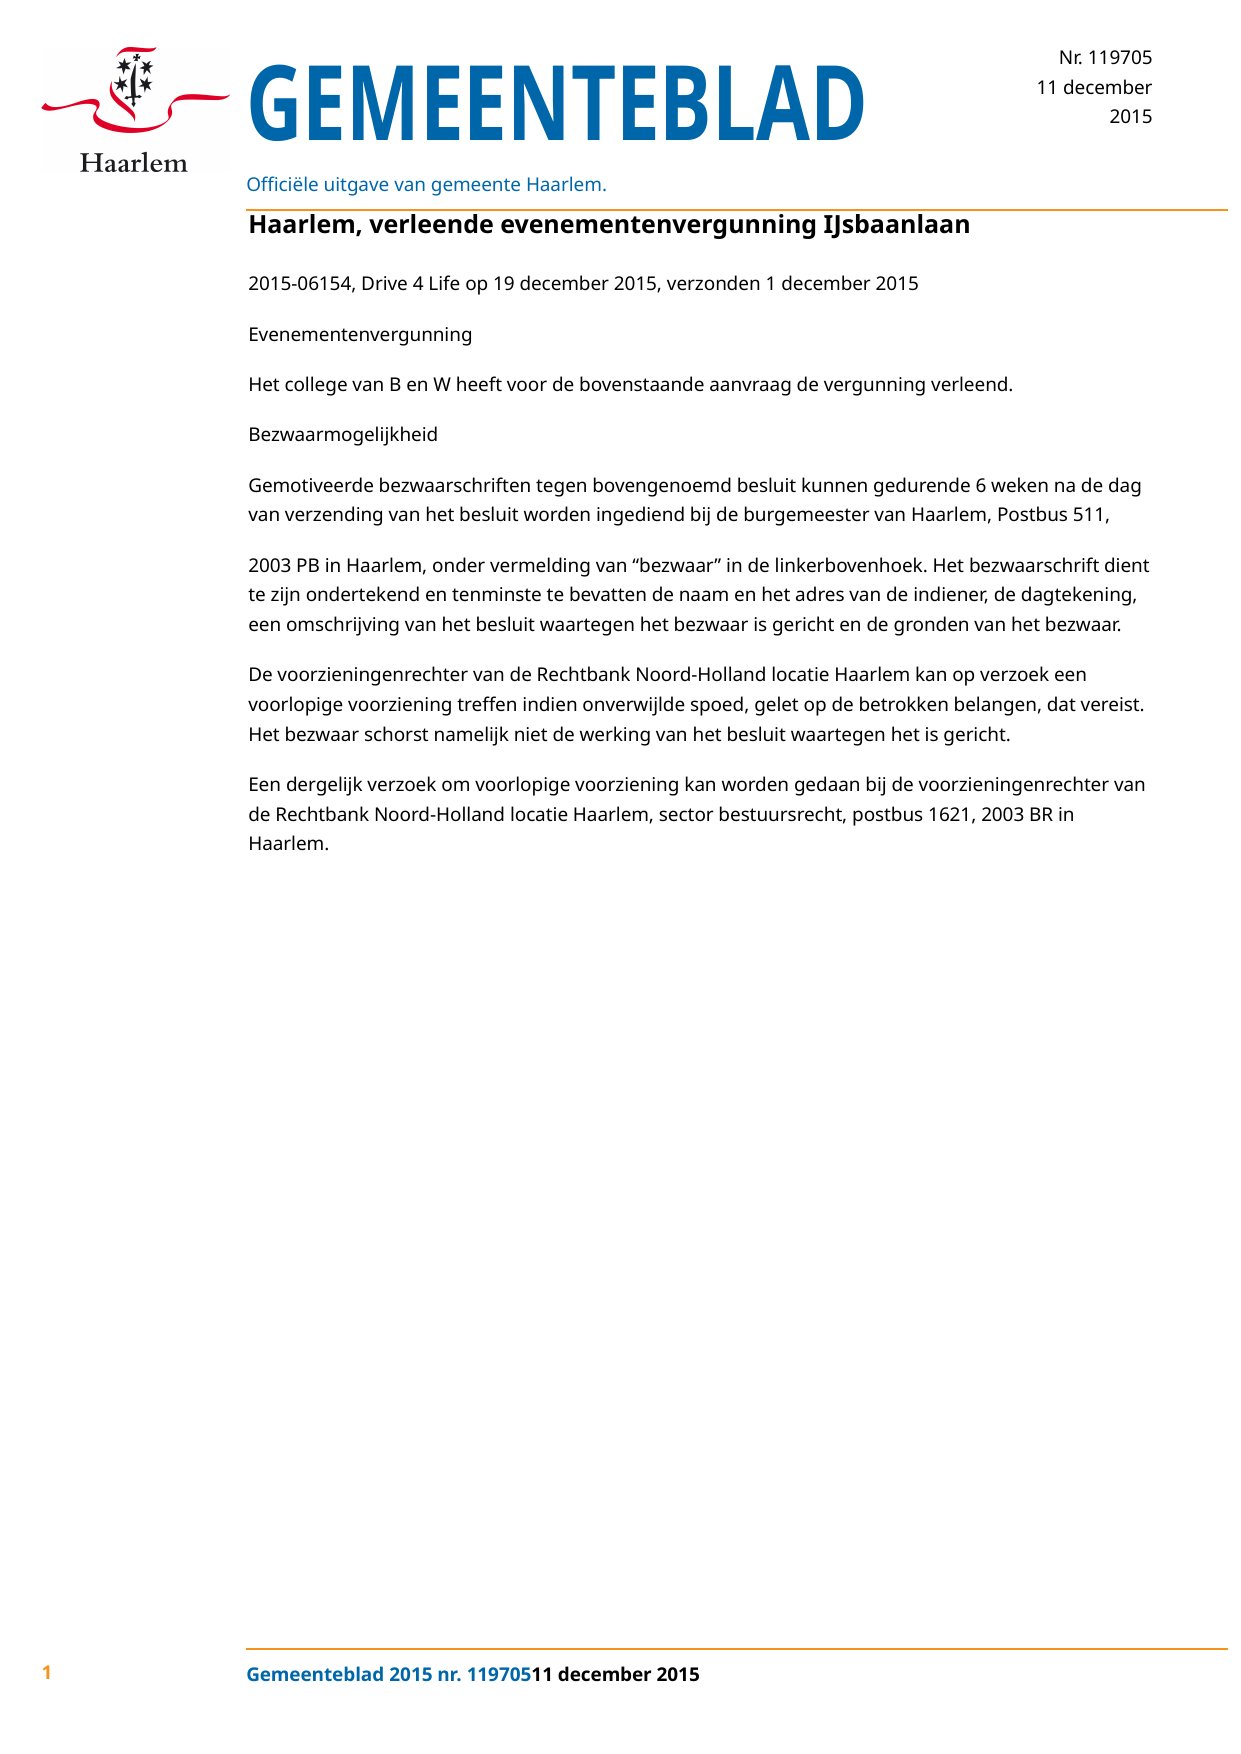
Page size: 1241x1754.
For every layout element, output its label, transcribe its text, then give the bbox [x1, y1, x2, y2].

text Bezwaarmogelijkheid [248, 422, 1152, 447]
text Een dergelijk verzoek om voorlopige voorziening kan worden gedaan bij de voorzieningenrechter van de Rechtbank Noord-Holland locatie Haarlem, sector bestuursrecht, postbus 1621, 2003 BR in Haarlem. [248, 771, 1152, 856]
text 2015-06154, Drive 4 Life op 19 december 2015, verzonden 1 december 2015 [248, 270, 1152, 296]
text Het college van B en W heeft voor de bovenstaande aanvraag de vergunning verleend. [248, 371, 1152, 397]
text Evenementenvergunning [248, 321, 1152, 346]
text 2003 PB in Haarlem, onder vermelding van “bezwaar” in de linkerbovenhoek. Het bezwaarschrift dient te zijn ondertekend en tenminste te bevatten de naam en het adres van de indiener, de dagtekening, een omschrijving van het besluit waartegen het bezwaar is gericht en de gronden van het bezwaar. [248, 552, 1152, 637]
picture [41, 47, 231, 172]
text Haarlem, verleende evenementenvergunning IJsbaanlaan [248, 211, 1152, 241]
text Gemotiveerde bezwaarschriften tegen bovengenoemd besluit kunnen gedurende 6 weken na de dag van verzending van het besluit worden ingediend bij de burgemeester van Haarlem, Postbus 511, [248, 472, 1152, 527]
text De voorzieningenrechter van de Rechtbank Noord-Holland locatie Haarlem kan op verzoek een voorlopige voorziening treffen indien onverwijlde spoed, gelet op de betrokken belangen, dat vereist. Het bezwaar schorst namelijk niet de werking van het besluit waartegen het is gericht. [248, 662, 1152, 746]
